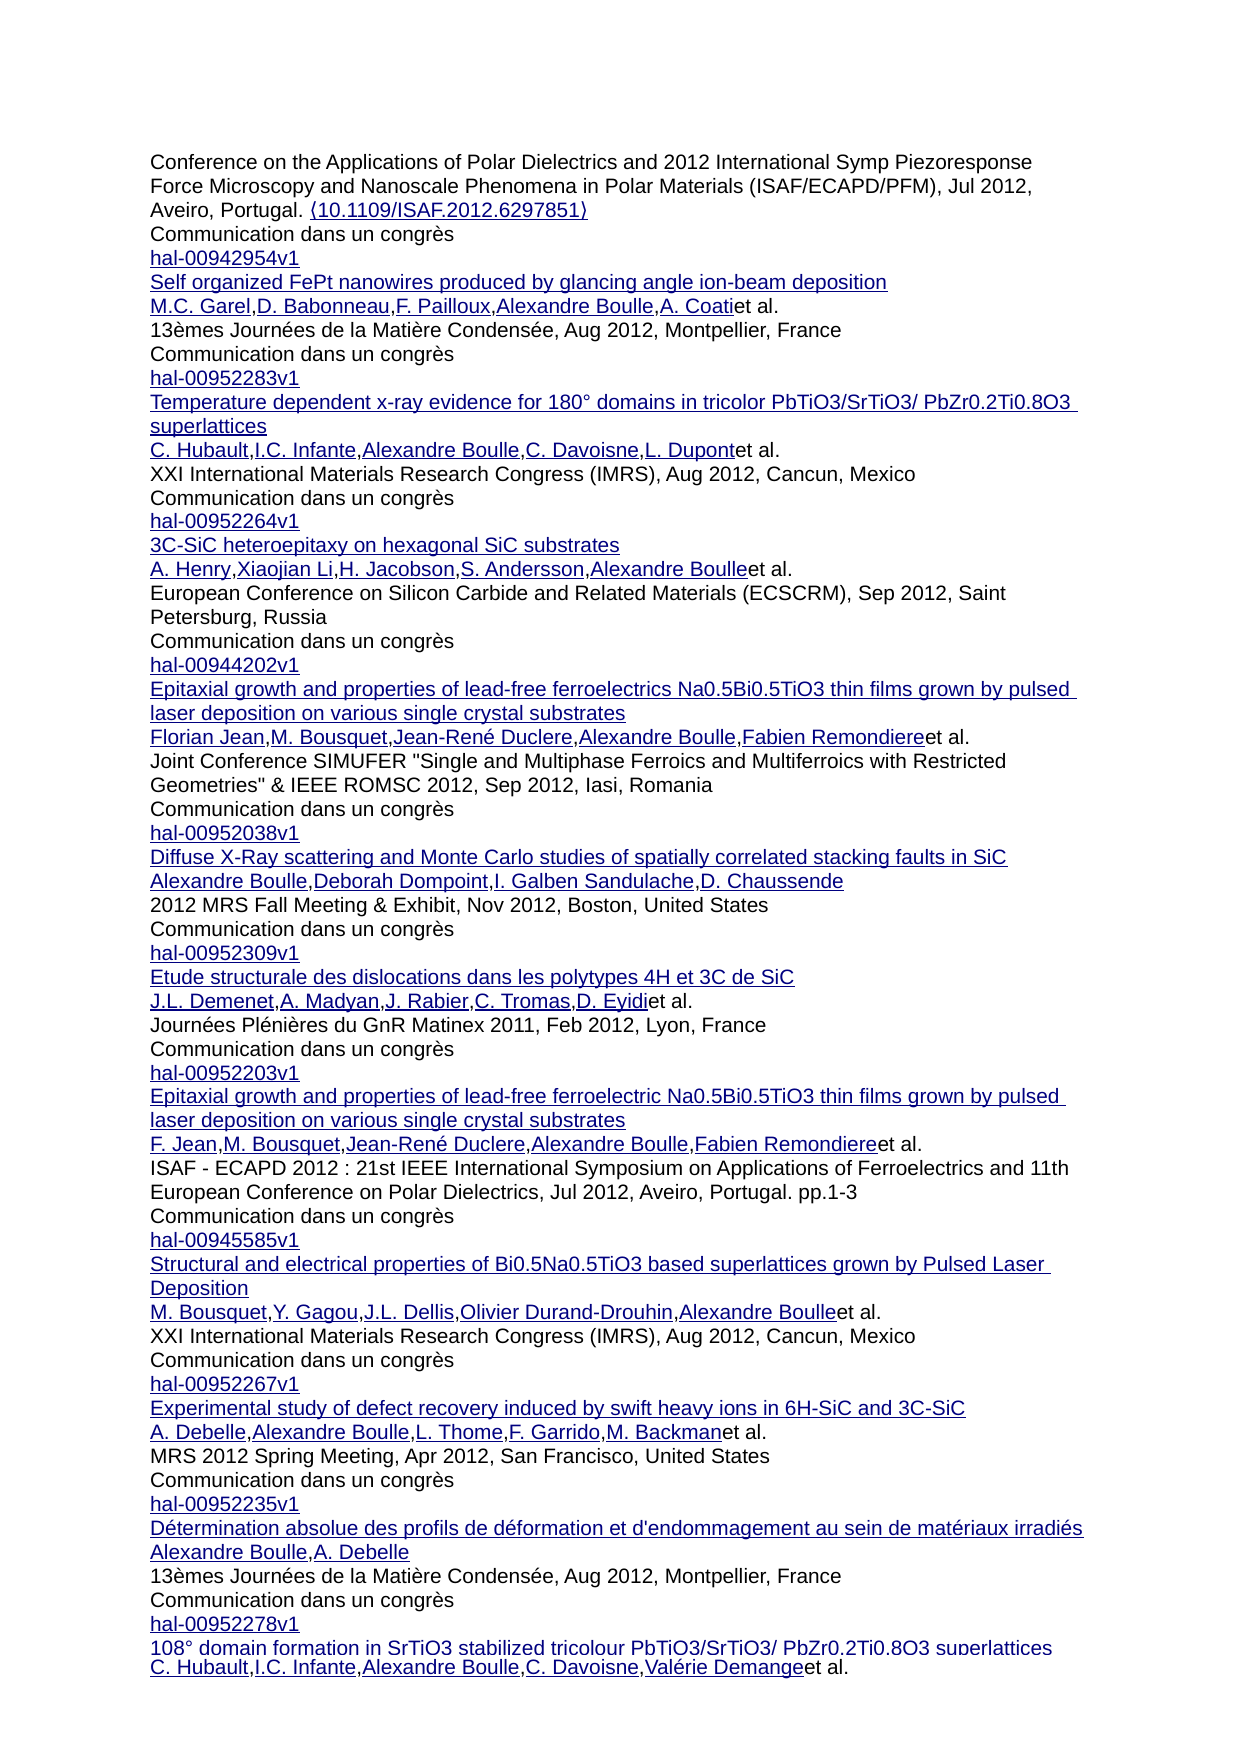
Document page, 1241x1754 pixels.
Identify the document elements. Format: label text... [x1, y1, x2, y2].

table_cell 108° domain formation in SrTiO3 stabilized tricolour PbTiO3/SrTiO3/ PbZr0.2Ti0.8O3 superlattices C. Hubault,I.C. Infante,Alexandre Boulle,C. Davoisne,Valérie Demangeet al. [150, 1635, 1090, 1679]
table_cell Structural and electrical properties of Bi0.5Na0.5TiO3 based superlattices grown by Pulsed Laser Deposition M. Bousquet,Y. Gagou,J.L. Dellis,Olivier Durand-Drouhin,Alexandre Boulleet al. XXI International Materials Research Congress (IMRS), Aug 2012, Cancun, Mexico Communication dans un congrès hal-00952267v1 [150, 1252, 1090, 1396]
table_cell Experimental study of defect recovery induced by swift heavy ions in 6H-SiC and 3C-SiC A. Debelle,Alexandre Boulle,L. Thome,F. Garrido,M. Backmanet al. MRS 2012 Spring Meeting, Apr 2012, San Francisco, United States Communication dans un congrès hal-00952235v1 [150, 1396, 1090, 1516]
table_cell Epitaxial growth and properties of lead-free ferroelectrics Na0.5Bi0.5TiO3 thin films grown by pulsed laser deposition on various single crystal substrates Florian Jean,M. Bousquet,Jean-René Duclere,Alexandre Boulle,Fabien Remondiereet al. Joint Conference SIMUFER "Single and Multiphase Ferroics and Multiferroics with Restricted Geometries" & IEEE ROMSC 2012, Sep 2012, Iasi, Romania Communication dans un congrès hal-00952038v1 [150, 677, 1090, 845]
table_cell Epitaxial growth and properties of lead-free ferroelectric Na0.5Bi0.5TiO3 thin films grown by pulsed laser deposition on various single crystal substrates F. Jean,M. Bousquet,Jean-René Duclere,Alexandre Boulle,R. Remondiereet al. 2012 International Symposium on Applications of Ferroelectrics held jointly with 2012 European Conference on the Applications of Polar Dielectrics and 2012 International Symp Piezoresponse Force Microscopy and Nanoscale Phenomena in Polar Materials (ISAF/ECAPD/PFM), Jul 2012, Aveiro, Portugal. ⟨10.1109/ISAF.2012.6297851⟩ Communication dans un congrès hal-00942954v1 [150, 150, 1090, 270]
table_cell Etude structurale des dislocations dans les polytypes 4H et 3C de SiC J.L. Demenet,A. Madyan,J. Rabier,C. Tromas,D. Eyidiet al. Journées Plénières du GnR Matinex 2011, Feb 2012, Lyon, France Communication dans un congrès hal-00952203v1 [150, 965, 1090, 1084]
table_cell Détermination absolue des profils de déformation et d'endommagement au sein de matériaux irradiés Alexandre Boulle,A. Debelle 13èmes Journées de la Matière Condensée, Aug 2012, Montpellier, France Communication dans un congrès hal-00952278v1 [150, 1516, 1090, 1635]
table_cell Epitaxial growth and properties of lead-free ferroelectric Na0.5Bi0.5TiO3 thin films grown by pulsed laser deposition on various single crystal substrates F. Jean,M. Bousquet,Jean-René Duclere,Alexandre Boulle,Fabien Remondiereet al. ISAF - ECAPD 2012 : 21st IEEE International Symposium on Applications of Ferroelectrics and 11th European Conference on Polar Dielectrics, Jul 2012, Aveiro, Portugal. pp.1-3 Communication dans un congrès hal-00945585v1 [150, 1084, 1090, 1252]
table_cell Self organized FePt nanowires produced by glancing angle ion-beam deposition M.C. Garel,D. Babonneau,F. Pailloux,Alexandre Boulle,A. Coatiet al. 13èmes Journées de la Matière Condensée, Aug 2012, Montpellier, France Communication dans un congrès hal-00952283v1 [150, 270, 1090, 389]
table_cell Diffuse X-Ray scattering and Monte Carlo studies of spatially correlated stacking faults in SiC Alexandre Boulle,Deborah Dompoint,I. Galben Sandulache,D. Chaussende 2012 MRS Fall Meeting & Exhibit, Nov 2012, Boston, United States Communication dans un congrès hal-00952309v1 [150, 845, 1090, 964]
table_cell Temperature dependent x-ray evidence for 180° domains in tricolor PbTiO3/SrTiO3/ PbZr0.2Ti0.8O3 superlattices C. Hubault,I.C. Infante,Alexandre Boulle,C. Davoisne,L. Dupontet al. XXI International Materials Research Congress (IMRS), Aug 2012, Cancun, Mexico Communication dans un congrès hal-00952264v1 [150, 390, 1090, 533]
table_cell 3C-SiC heteroepitaxy on hexagonal SiC substrates A. Henry,Xiaojian Li,H. Jacobson,S. Andersson,Alexandre Boulleet al. European Conference on Silicon Carbide and Related Materials (ECSCRM), Sep 2012, Saint Petersburg, Russia Communication dans un congrès hal-00944202v1 [150, 533, 1090, 677]
